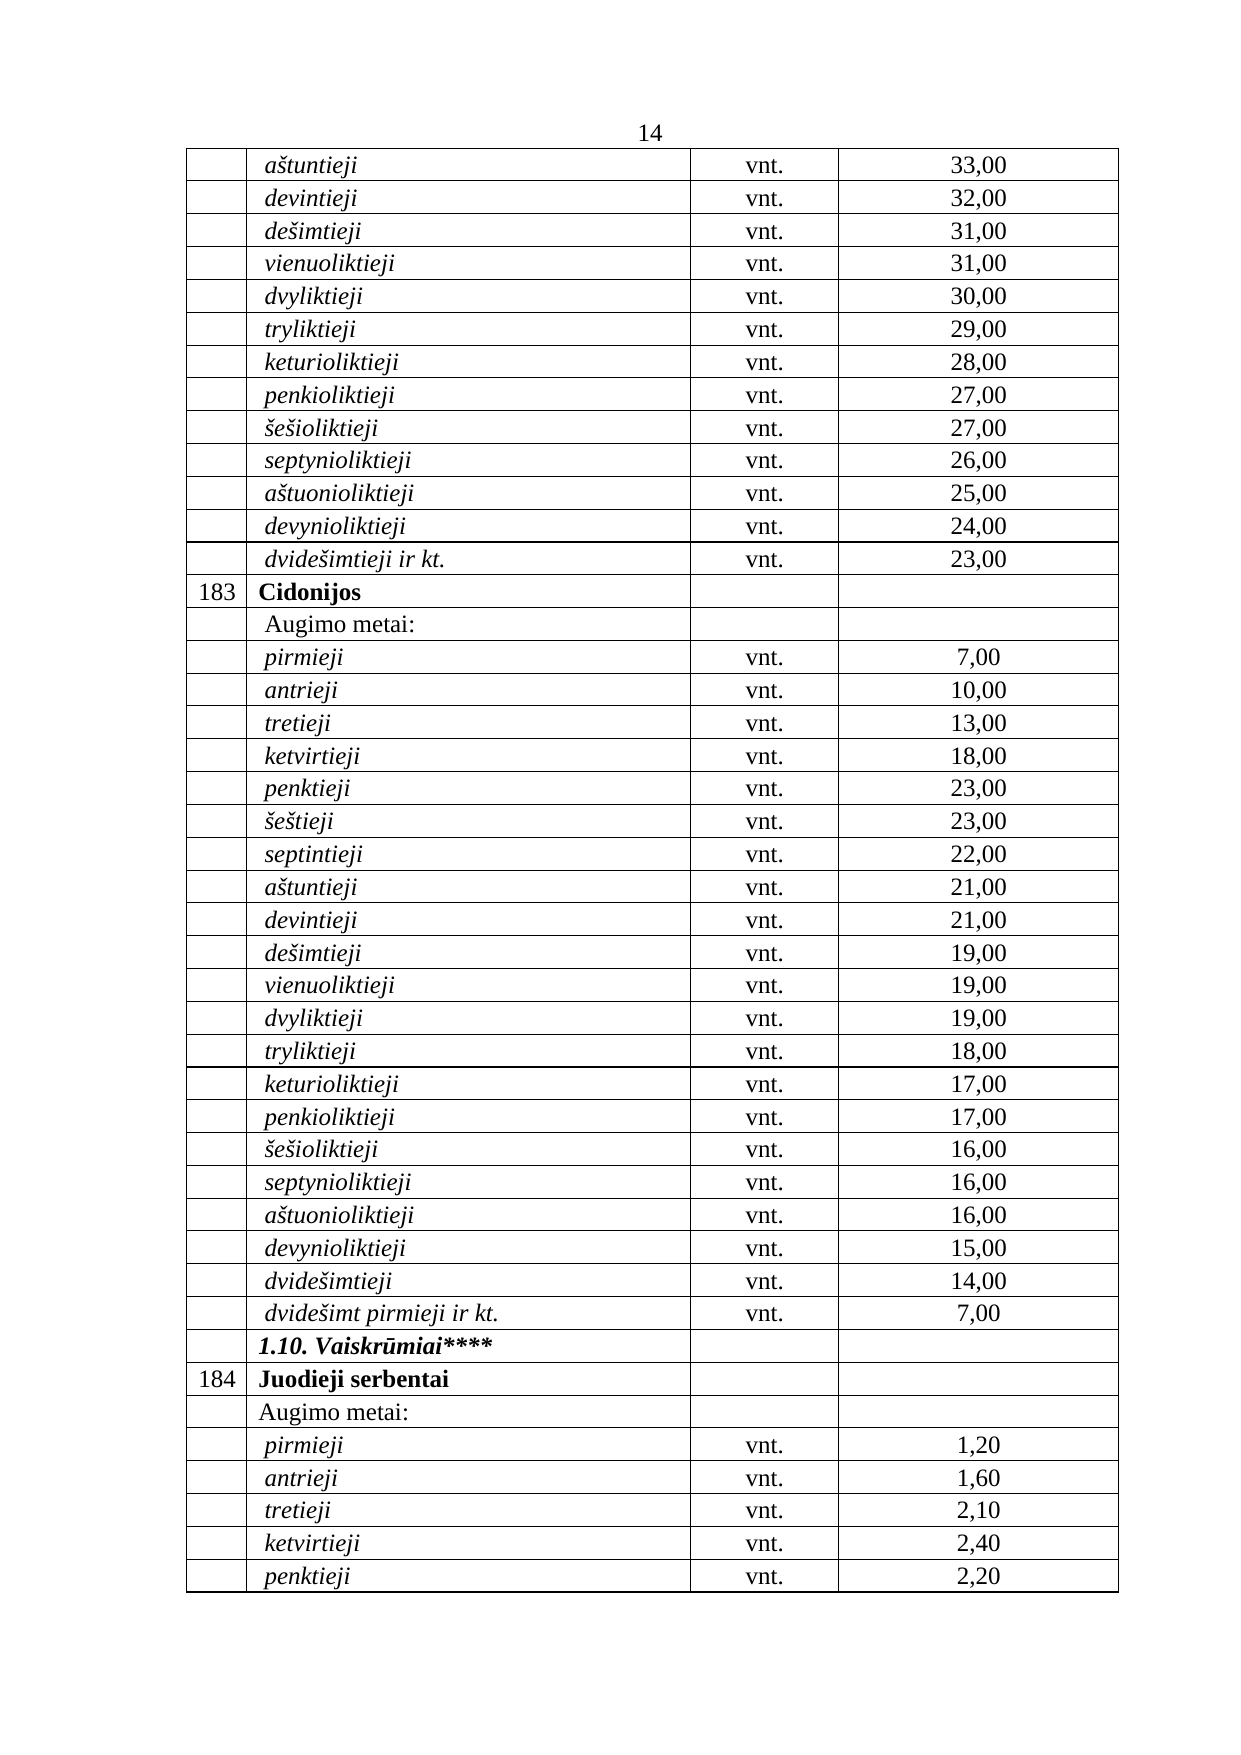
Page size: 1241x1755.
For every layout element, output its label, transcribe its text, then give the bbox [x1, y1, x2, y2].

table_cell vnt. [691, 477, 838, 508]
table_cell 14,00 [839, 1264, 1118, 1296]
table_cell vnt. [691, 1035, 838, 1066]
table_cell [187, 838, 246, 869]
table_cell 23,00 [839, 543, 1118, 574]
table_cell vnt. [691, 378, 838, 410]
table_cell 184 [187, 1363, 246, 1394]
table_cell vienuoliktieji [247, 969, 690, 1001]
table_cell vnt. [691, 510, 838, 541]
table_cell dvyliktieji [247, 280, 690, 312]
table_cell 33,00 [839, 149, 1118, 180]
table_cell [187, 1396, 246, 1427]
table_cell vnt. [691, 641, 838, 673]
table_cell dvidešimtieji ir kt. [247, 543, 690, 574]
table_cell septintieji [247, 838, 690, 869]
table_cell šeštieji [247, 805, 690, 837]
table_cell Augimo metai: [247, 608, 690, 640]
table_cell devynioliktieji [247, 1231, 690, 1263]
table_cell [187, 280, 246, 312]
table_cell [187, 1494, 246, 1526]
table_cell [691, 608, 838, 640]
table_cell [187, 936, 246, 968]
table_cell vnt. [691, 772, 838, 804]
table_cell [187, 1527, 246, 1558]
table_cell antrieji [247, 1461, 690, 1493]
table_cell [691, 1330, 838, 1362]
table_cell [187, 1297, 246, 1329]
table_cell Cidonijos [247, 575, 690, 607]
table_cell [187, 214, 246, 246]
table_cell vnt. [691, 280, 838, 312]
table_cell devynioliktieji [247, 510, 690, 541]
table_cell [187, 1428, 246, 1460]
table_cell [187, 378, 246, 410]
table_cell 17,00 [839, 1068, 1118, 1099]
table_cell vnt. [691, 214, 838, 246]
table_cell [187, 149, 246, 180]
table_cell 2,10 [839, 1494, 1118, 1526]
table_cell 31,00 [839, 247, 1118, 279]
table_cell vnt. [691, 1002, 838, 1033]
table_cell vnt. [691, 1068, 838, 1099]
table_cell vnt. [691, 1560, 838, 1591]
table_cell [187, 1231, 246, 1263]
table_cell 7,00 [839, 1297, 1118, 1329]
table_cell dvidešimt pirmieji ir kt. [247, 1297, 690, 1329]
table_cell tretieji [247, 1494, 690, 1526]
table_cell 13,00 [839, 706, 1118, 738]
table_cell keturioliktieji [247, 1068, 690, 1099]
table_cell 2,40 [839, 1527, 1118, 1558]
table_cell dešimtieji [247, 936, 690, 968]
table_cell 19,00 [839, 936, 1118, 968]
table_cell dvyliktieji [247, 1002, 690, 1033]
table_cell aštuonioliktieji [247, 477, 690, 508]
table_cell penkioliktieji [247, 378, 690, 410]
table_cell vnt. [691, 1231, 838, 1263]
table_cell vnt. [691, 181, 838, 213]
table_cell [187, 543, 246, 574]
table_cell vnt. [691, 1133, 838, 1165]
table_cell šešioliktieji [247, 1133, 690, 1165]
table_cell [187, 706, 246, 738]
table_cell devintieji [247, 181, 690, 213]
table_cell septynioliktieji [247, 444, 690, 476]
table_cell vnt. [691, 969, 838, 1001]
table_cell [187, 411, 246, 443]
table_cell vnt. [691, 1494, 838, 1526]
table_cell 15,00 [839, 1231, 1118, 1263]
table_cell 23,00 [839, 772, 1118, 804]
table_cell ketvirtieji [247, 739, 690, 771]
table_cell aštuntieji [247, 871, 690, 902]
table_cell [187, 903, 246, 935]
table_cell dešimtieji [247, 214, 690, 246]
table_cell 23,00 [839, 805, 1118, 837]
table_cell [187, 313, 246, 344]
table_cell 16,00 [839, 1199, 1118, 1230]
table_cell [839, 1330, 1118, 1362]
table_cell 27,00 [839, 378, 1118, 410]
table_cell 31,00 [839, 214, 1118, 246]
table_cell 19,00 [839, 969, 1118, 1001]
table_cell [187, 1264, 246, 1296]
table_cell septynioliktieji [247, 1166, 690, 1198]
table_cell vnt. [691, 674, 838, 705]
table_cell vnt. [691, 444, 838, 476]
table_cell 1.10. Vaiskrūmiai**** [247, 1330, 690, 1362]
table_cell 25,00 [839, 477, 1118, 508]
table_cell tretieji [247, 706, 690, 738]
table_cell keturioliktieji [247, 346, 690, 377]
table_cell [187, 641, 246, 673]
table_cell devintieji [247, 903, 690, 935]
table_cell [187, 510, 246, 541]
table_cell 19,00 [839, 1002, 1118, 1033]
table_cell penktieji [247, 1560, 690, 1591]
table_cell [187, 444, 246, 476]
table_cell 29,00 [839, 313, 1118, 344]
table_cell [187, 1068, 246, 1099]
table_cell dvidešimtieji [247, 1264, 690, 1296]
table_cell vnt. [691, 1527, 838, 1558]
table_cell [187, 247, 246, 279]
table_cell 18,00 [839, 739, 1118, 771]
table_cell penktieji [247, 772, 690, 804]
table_cell vnt. [691, 543, 838, 574]
table_cell 183 [187, 575, 246, 607]
table_cell Augimo metai: [247, 1396, 690, 1427]
table_cell [187, 805, 246, 837]
table_cell [187, 674, 246, 705]
table_cell Juodieji serbentai [247, 1363, 690, 1394]
table_cell [187, 1461, 246, 1493]
table_cell [187, 969, 246, 1001]
table_cell [187, 1035, 246, 1066]
table_cell [691, 1363, 838, 1394]
table_cell pirmieji [247, 1428, 690, 1460]
table_cell vnt. [691, 1166, 838, 1198]
table_cell 27,00 [839, 411, 1118, 443]
table_cell 21,00 [839, 903, 1118, 935]
table_cell 1,60 [839, 1461, 1118, 1493]
table_cell 16,00 [839, 1133, 1118, 1165]
table_cell aštuonioliktieji [247, 1199, 690, 1230]
table_cell [187, 739, 246, 771]
table_cell [839, 1396, 1118, 1427]
table_cell ketvirtieji [247, 1527, 690, 1558]
table_cell [839, 608, 1118, 640]
table_cell [187, 1002, 246, 1033]
table_cell [187, 1330, 246, 1362]
table_cell [187, 1133, 246, 1165]
table_cell 1,20 [839, 1428, 1118, 1460]
table_cell 10,00 [839, 674, 1118, 705]
table_cell vnt. [691, 1199, 838, 1230]
table_cell [187, 608, 246, 640]
table_cell 26,00 [839, 444, 1118, 476]
table_cell 7,00 [839, 641, 1118, 673]
table_cell vnt. [691, 936, 838, 968]
table_cell 16,00 [839, 1166, 1118, 1198]
table_cell [187, 181, 246, 213]
table_cell vnt. [691, 805, 838, 837]
table_cell vnt. [691, 346, 838, 377]
table_cell 28,00 [839, 346, 1118, 377]
table_cell [187, 346, 246, 377]
table_cell [187, 772, 246, 804]
table_cell aštuntieji [247, 149, 690, 180]
table_cell pirmieji [247, 641, 690, 673]
table_cell vnt. [691, 706, 838, 738]
table_cell 32,00 [839, 181, 1118, 213]
table_cell vnt. [691, 149, 838, 180]
table_cell [691, 1396, 838, 1427]
table_cell vnt. [691, 1461, 838, 1493]
table_cell tryliktieji [247, 1035, 690, 1066]
table_cell [187, 1100, 246, 1132]
table_cell šešioliktieji [247, 411, 690, 443]
table_cell [187, 1199, 246, 1230]
table_cell vnt. [691, 313, 838, 344]
table_cell penkioliktieji [247, 1100, 690, 1132]
table_cell [839, 575, 1118, 607]
table_cell [187, 477, 246, 508]
table_cell vienuoliktieji [247, 247, 690, 279]
table_cell 17,00 [839, 1100, 1118, 1132]
table_cell 2,20 [839, 1560, 1118, 1591]
table_cell vnt. [691, 1100, 838, 1132]
table_cell vnt. [691, 739, 838, 771]
table_cell antrieji [247, 674, 690, 705]
table_cell 18,00 [839, 1035, 1118, 1066]
table_cell vnt. [691, 838, 838, 869]
table_cell [187, 1560, 246, 1591]
table_cell vnt. [691, 1264, 838, 1296]
table_cell vnt. [691, 1297, 838, 1329]
table_cell [187, 871, 246, 902]
table_cell [839, 1363, 1118, 1394]
table_cell [187, 1166, 246, 1198]
table_cell vnt. [691, 247, 838, 279]
table_cell 21,00 [839, 871, 1118, 902]
table_cell vnt. [691, 1428, 838, 1460]
table_cell vnt. [691, 411, 838, 443]
table_cell 30,00 [839, 280, 1118, 312]
table_cell tryliktieji [247, 313, 690, 344]
table_cell 24,00 [839, 510, 1118, 541]
table_cell vnt. [691, 903, 838, 935]
table_cell 22,00 [839, 838, 1118, 869]
table_cell vnt. [691, 871, 838, 902]
table_cell [691, 575, 838, 607]
